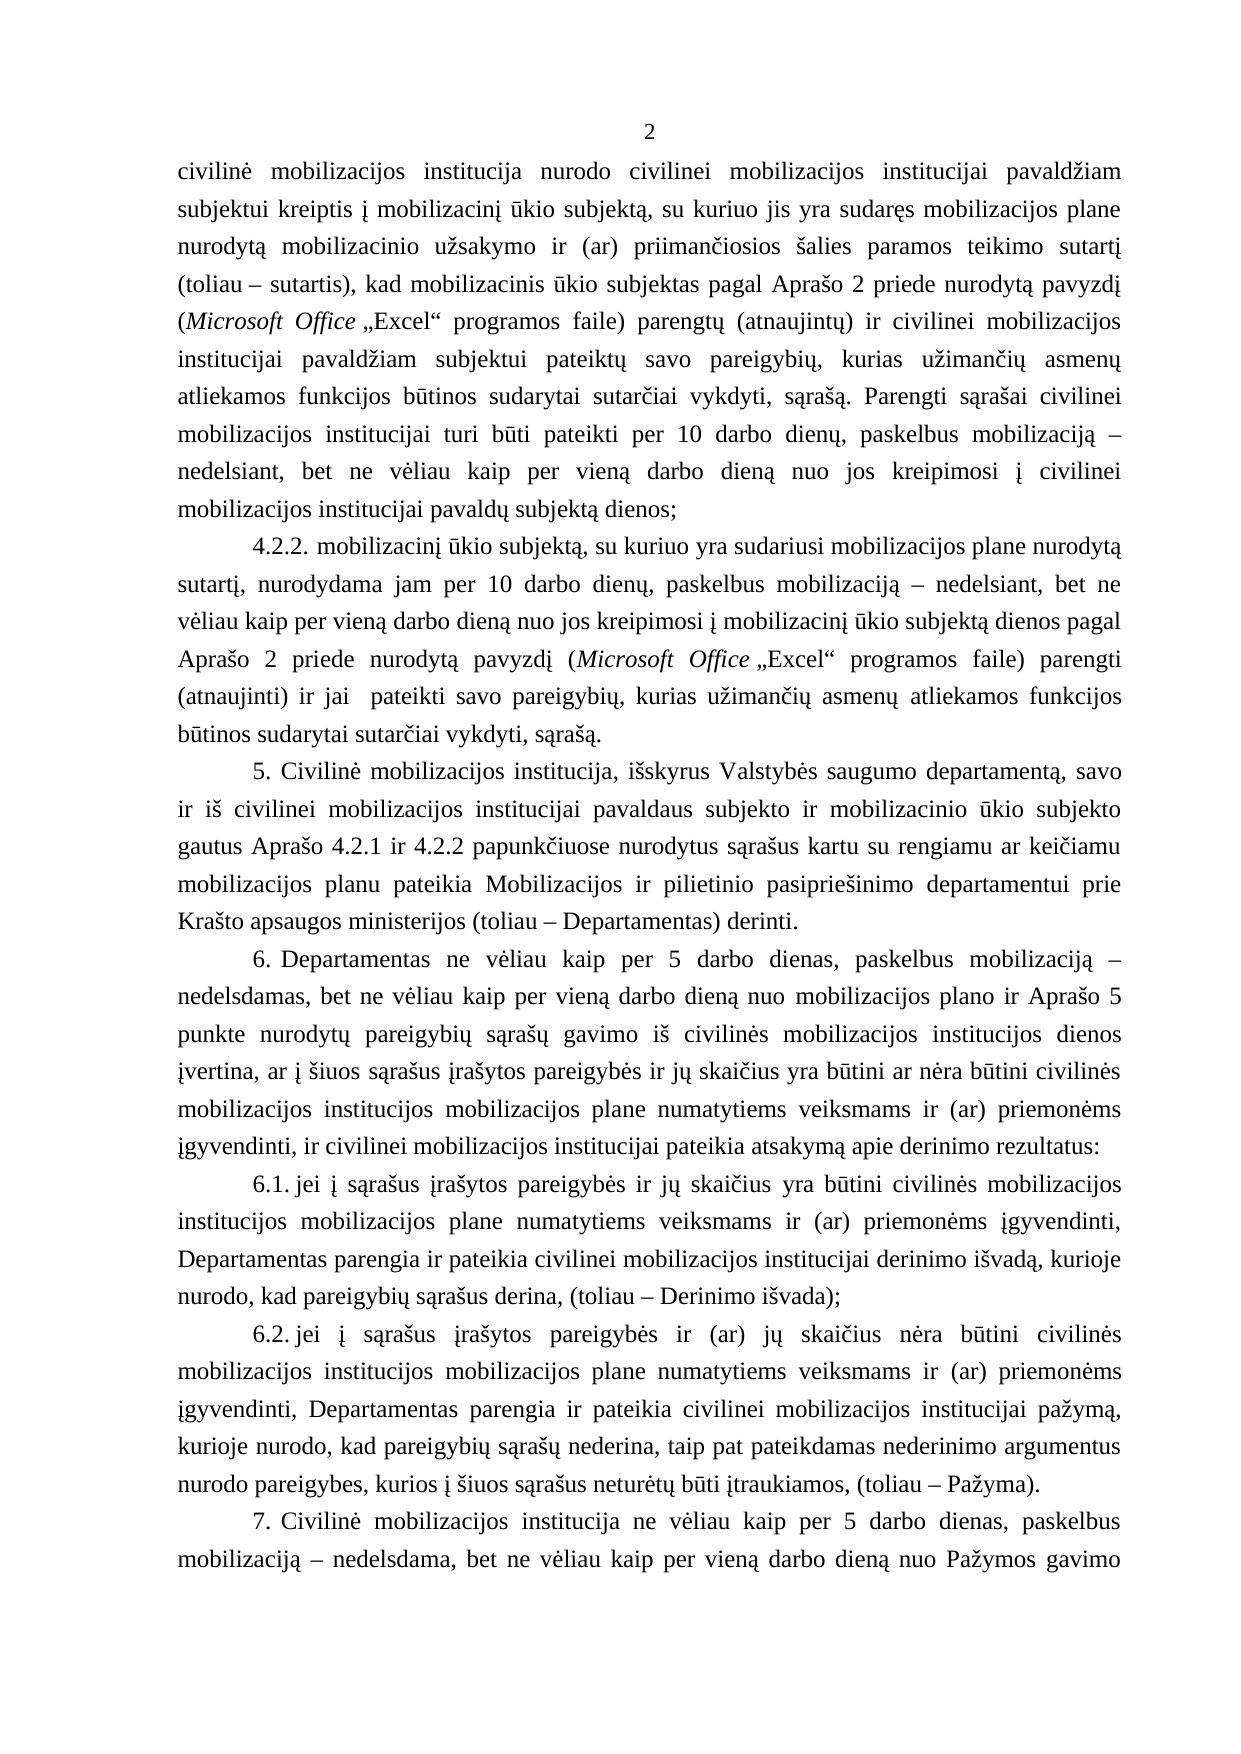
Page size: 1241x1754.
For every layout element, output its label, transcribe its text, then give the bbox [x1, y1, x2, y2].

text 6. Departamentas ne vėliau kaip per 5 darbo dienas, paskelbus mobilizaciją – nedelsdamas, bet ne vėliau kaip per vieną darbo dieną nuo mobilizacijos plano ir Aprašo 5 punkte nurodytų pareigybių sąrašų gavimo iš civilinės mobilizacijos institucijos dienos įvertina, ar į šiuos sąrašus įrašytos pareigybės ir jų skaičius yra būtini ar nėra būtini civilinės mobilizacijos institucijos mobilizacijos plane numatytiems veiksmams ir (ar) priemonėms įgyvendinti, ir civilinei mobilizacijos institucijai pateikia atsakymą apie derinimo rezultatus: [177, 935, 1122, 1160]
text 6.2. jei į sąrašus įrašytos pareigybės ir (ar) jų skaičius nėra būtini civilinės mobilizacijos institucijos mobilizacijos plane numatytiems veiksmams ir (ar) priemonėms įgyvendinti, Departamentas parengia ir pateikia civilinei mobilizacijos institucijai pažymą, kurioje nurodo, kad pareigybių sąrašų nederina, taip pat pateikdamas nederinimo argumentus nurodo pareigybes, kurios į šiuos sąrašus neturėtų būti įtraukiamos, (toliau – Pažyma). [177, 1310, 1122, 1498]
text 4.2.2. mobilizacinį ūkio subjektą, su kuriuo yra sudariusi mobilizacijos plane nurodytą sutartį, nurodydama jam per 10 darbo dienų, paskelbus mobilizaciją – nedelsiant, bet ne vėliau kaip per vieną darbo dieną nuo jos kreipimosi į mobilizacinį ūkio subjektą dienos pagal Aprašo 2 priede nurodytą pavyzdį (Microsoft Office „Excel“ programos faile) parengti (atnaujinti) ir jai pateikti savo pareigybių, kurias užimančių asmenų atliekamos funkcijos būtinos sudarytai sutarčiai vykdyti, sąrašą. [177, 523, 1122, 748]
text 6.1. jei į sąrašus įrašytos pareigybės ir jų skaičius yra būtini civilinės mobilizacijos institucijos mobilizacijos plane numatytiems veiksmams ir (ar) priemonėms įgyvendinti, Departamentas parengia ir pateikia civilinei mobilizacijos institucijai derinimo išvadą, kurioje nurodo, kad pareigybių sąrašus derina, (toliau – Derinimo išvada); [177, 1160, 1122, 1310]
text 7. Civilinė mobilizacijos institucija ne vėliau kaip per 5 darbo dienas, paskelbus mobilizaciją – nedelsdama, bet ne vėliau kaip per vieną darbo dieną nuo Pažymos gavimo [177, 1498, 1122, 1573]
text 5. Civilinė mobilizacijos institucija, išskyrus Valstybės saugumo departamentą, savo ir iš civilinei mobilizacijos institucijai pavaldaus subjekto ir mobilizacinio ūkio subjekto gautus Aprašo 4.2.1 ir 4.2.2 papunkčiuose nurodytus sąrašus kartu su rengiamu ar keičiamu mobilizacijos planu pateikia Mobilizacijos ir pilietinio pasipriešinimo departamentui prie Krašto apsaugos ministerijos (toliau – Departamentas) derinti. [177, 748, 1122, 935]
text civilinė mobilizacijos institucija nurodo civilinei mobilizacijos institucijai pavaldžiam subjektui kreiptis į mobilizacinį ūkio subjektą, su kuriuo jis yra sudaręs mobilizacijos plane nurodytą mobilizacinio užsakymo ir (ar) priimančiosios šalies paramos teikimo sutartį (toliau – sutartis), kad mobilizacinis ūkio subjektas pagal Aprašo 2 priede nurodytą pavyzdį (Microsoft Office „Excel“ programos faile) parengtų (atnaujintų) ir civilinei mobilizacijos institucijai pavaldžiam subjektui pateiktų savo pareigybių, kurias užimančių asmenų atliekamos funkcijos būtinos sudarytai sutarčiai vykdyti, sąrašą. Parengti sąrašai civilinei mobilizacijos institucijai turi būti pateikti per 10 darbo dienų, paskelbus mobilizaciją – nedelsiant, bet ne vėliau kaip per vieną darbo dieną nuo jos kreipimosi į civilinei mobilizacijos institucijai pavaldų subjektą dienos; [177, 148, 1122, 523]
